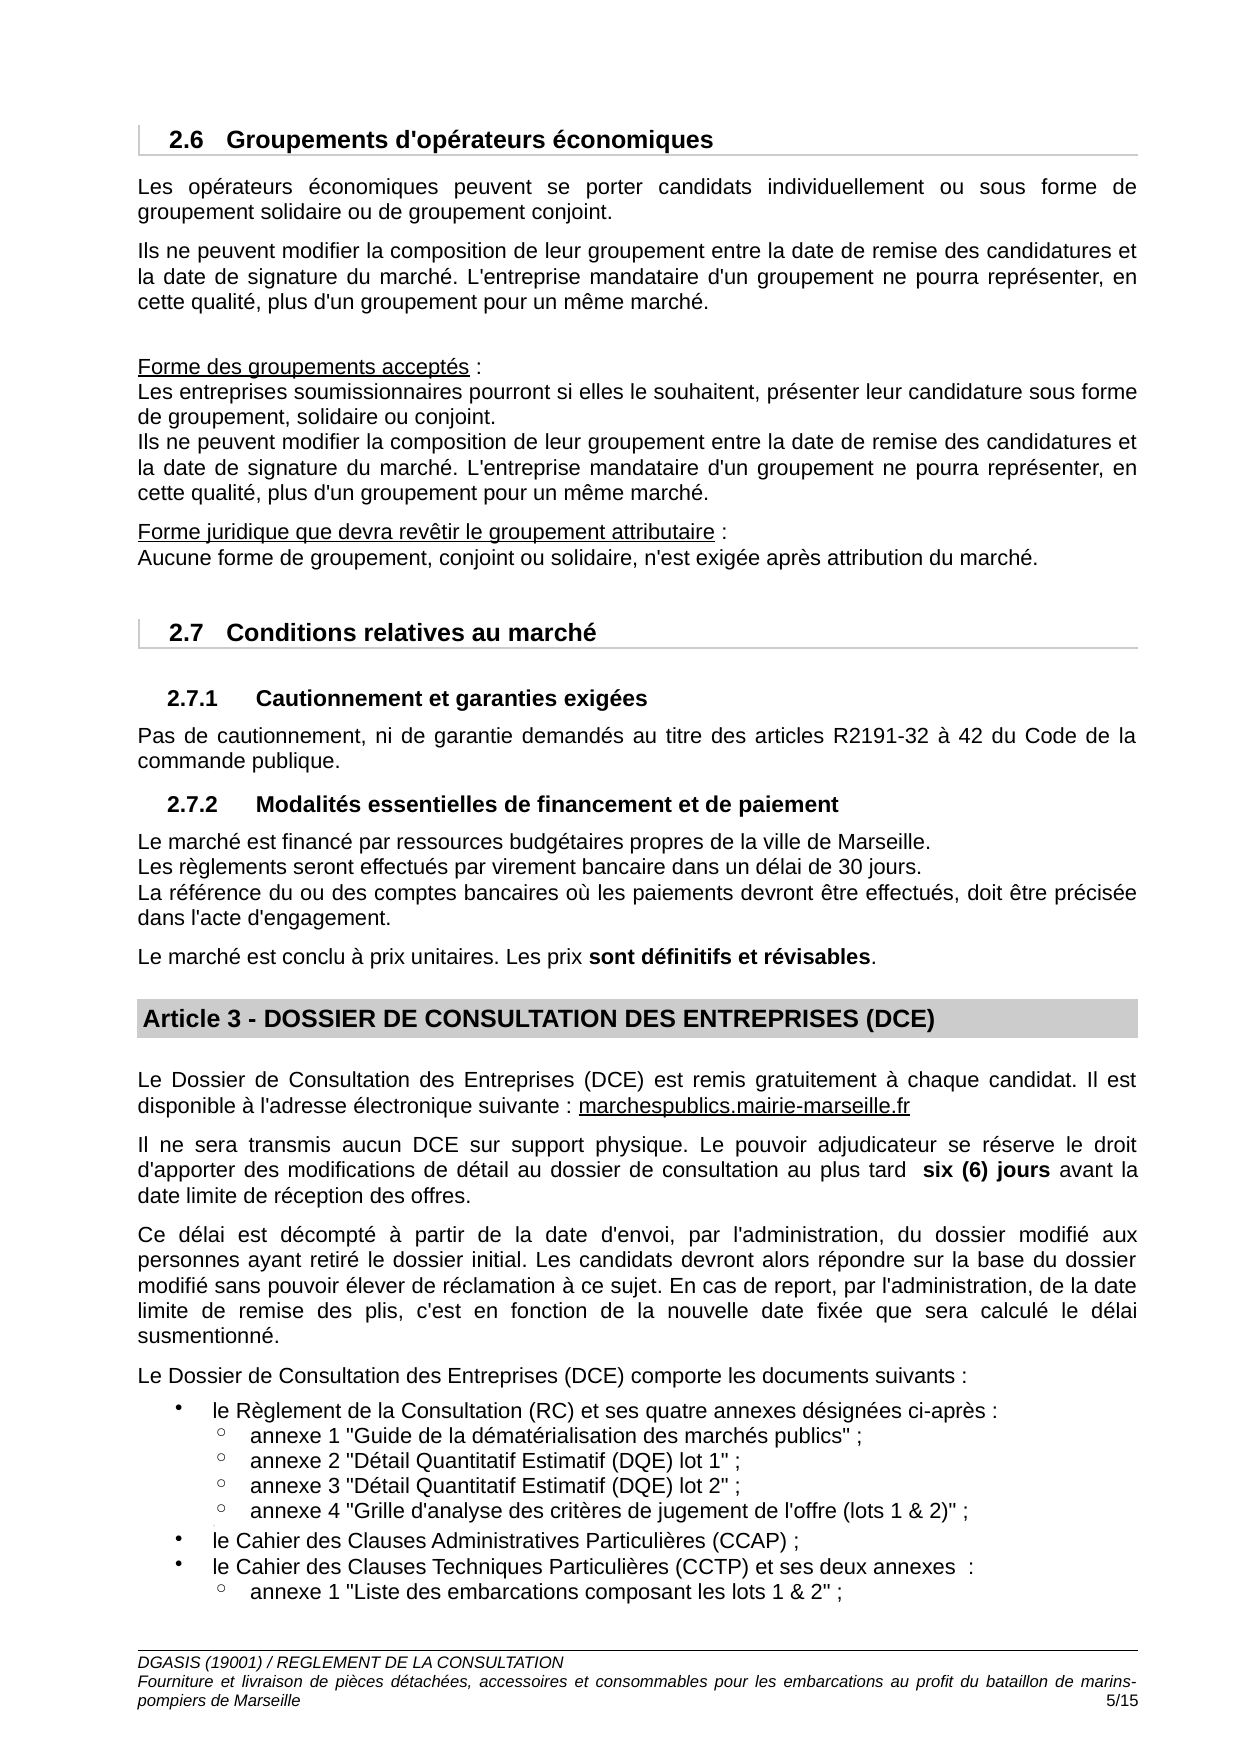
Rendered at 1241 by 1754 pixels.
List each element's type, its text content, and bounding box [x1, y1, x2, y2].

subtitle Conditions relatives au marché [137, 618, 1138, 649]
subtitle Groupements d'opérateurs économiques [140, 125, 1138, 154]
text Forme des groupements acceptés : [137, 353, 1138, 379]
text Forme juridique que devra revêtir le groupement attributaire : [137, 519, 1138, 544]
text Ils ne peuvent modifier la composition de leur groupement entre la date de remise des candidatures et la date de signature du marché. L'entreprise mandataire d'un groupement ne pourra représenter, en cette qualité, plus d'un groupement pour un même marché. [137, 238, 1138, 314]
text Il ne sera transmis aucun DCE sur support physique. Le pouvoir adjudicateur se réserve le droit d'apporter des modifications de détail au dossier de consultation au plus tard six (6) jours avant la date limite de réception des offres. [137, 1132, 1138, 1208]
subtitle Modalités essentielles de financement et de paiement [137, 791, 1138, 817]
list le Règlement de la Consultation (RC) et ses quatre annexes désignées ci-après : [175, 1397, 1138, 1423]
text Ils ne peuvent modifier la composition de leur groupement entre la date de remise des candidatures et la date de signature du marché. L'entreprise mandataire d'un groupement ne pourra représenter, en cette qualité, plus d'un groupement pour un même marché. [137, 429, 1138, 505]
text Les opérateurs économiques peuvent se porter candidats individuellement ou sous forme de groupement solidaire ou de groupement conjoint. [137, 173, 1138, 224]
list annexe 2 "Détail Quantitatif Estimatif (DQE) lot 1" ; [212, 1448, 1138, 1473]
text Le Dossier de Consultation des Entreprises (DCE) comporte les documents suivants : [137, 1363, 1138, 1388]
text La référence du ou des comptes bancaires où les paiements devront être effectués, doit être précisée dans l'acte d'engagement. [137, 879, 1138, 930]
text Le marché est conclu à prix unitaires. Les prix sont définitifs et révisables. [137, 944, 1138, 969]
text Les règlements seront effectués par virement bancaire dans un délai de 30 jours. [137, 854, 1138, 879]
text Ce délai est décompté à partir de la date d'envoi, par l'administration, du dossier modifié aux personnes ayant retiré le dossier initial. Les candidats devront alors répondre sur la base du dossier modifié sans pouvoir élever de réclamation à ce sujet. En cas de report, par l'administration, de la date limite de remise des plis, c'est en fonction de la nouvelle date fixée que sera calculé le délai susmentionné. [137, 1222, 1138, 1348]
text Pas de cautionnement, ni de garantie demandés au titre des articles R2191-32 à 42 du Code de la commande publique. [137, 723, 1138, 773]
text Le Dossier de Consultation des Entreprises (DCE) est remis gratuitement à chaque candidat. Il est disponible à l'adresse électronique suivante : marchespublics.mairie-marseille.fr [137, 1067, 1138, 1118]
text Le marché est financé par ressources budgétaires propres de la ville de Marseille. [137, 829, 1138, 854]
list annexe 1 "Liste des embarcations composant les lots 1 & 2" ; [212, 1579, 1138, 1604]
text Aucune forme de groupement, conjoint ou solidaire, n'est exigée après attribution du marché. [137, 544, 1138, 569]
list annexe 4 "Grille d'analyse des critères de jugement de l'offre (lots 1 & 2)" ; [212, 1498, 1138, 1523]
subtitle Cautionnement et garanties exigées [137, 685, 1138, 711]
list annexe 1 "Guide de la dématérialisation des marchés publics" ; [212, 1423, 1138, 1448]
list le Cahier des Clauses Administratives Particulières (CCAP) ; [175, 1528, 1138, 1553]
list annexe 3 "Détail Quantitatif Estimatif (DQE) lot 2" ; [212, 1473, 1138, 1498]
text Les entreprises soumissionnaires pourront si elles le souhaitent, présenter leur candidature sous forme de groupement, solidaire ou conjoint. [137, 379, 1138, 429]
subtitle DOSSIER DE CONSULTATION DES ENTREPRISES (DCE) [140, 1001, 1136, 1036]
list le Cahier des Clauses Techniques Particulières (CCTP) et ses deux annexes : [175, 1553, 1138, 1579]
